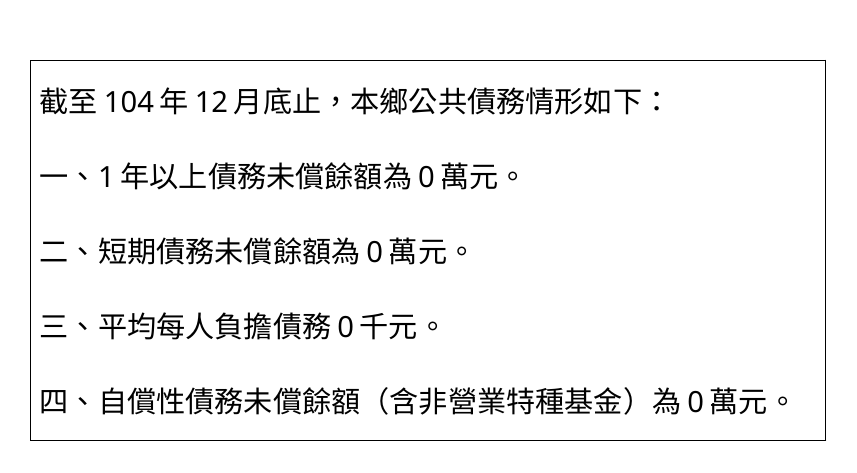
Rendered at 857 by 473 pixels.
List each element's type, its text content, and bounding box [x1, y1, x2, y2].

text 截至104年12月底止，本鄉公共債務情形如下： [31, 61, 825, 134]
text 一、1年以上債務未償餘額為0萬元。 [31, 134, 825, 209]
text 三、平均每人負擔債務0千元。 [31, 284, 825, 359]
text 四、自償性債務未償餘額（含非營業特種基金）為0萬元。 [31, 359, 825, 440]
text 二、短期債務未償餘額為0萬元。 [31, 209, 825, 284]
